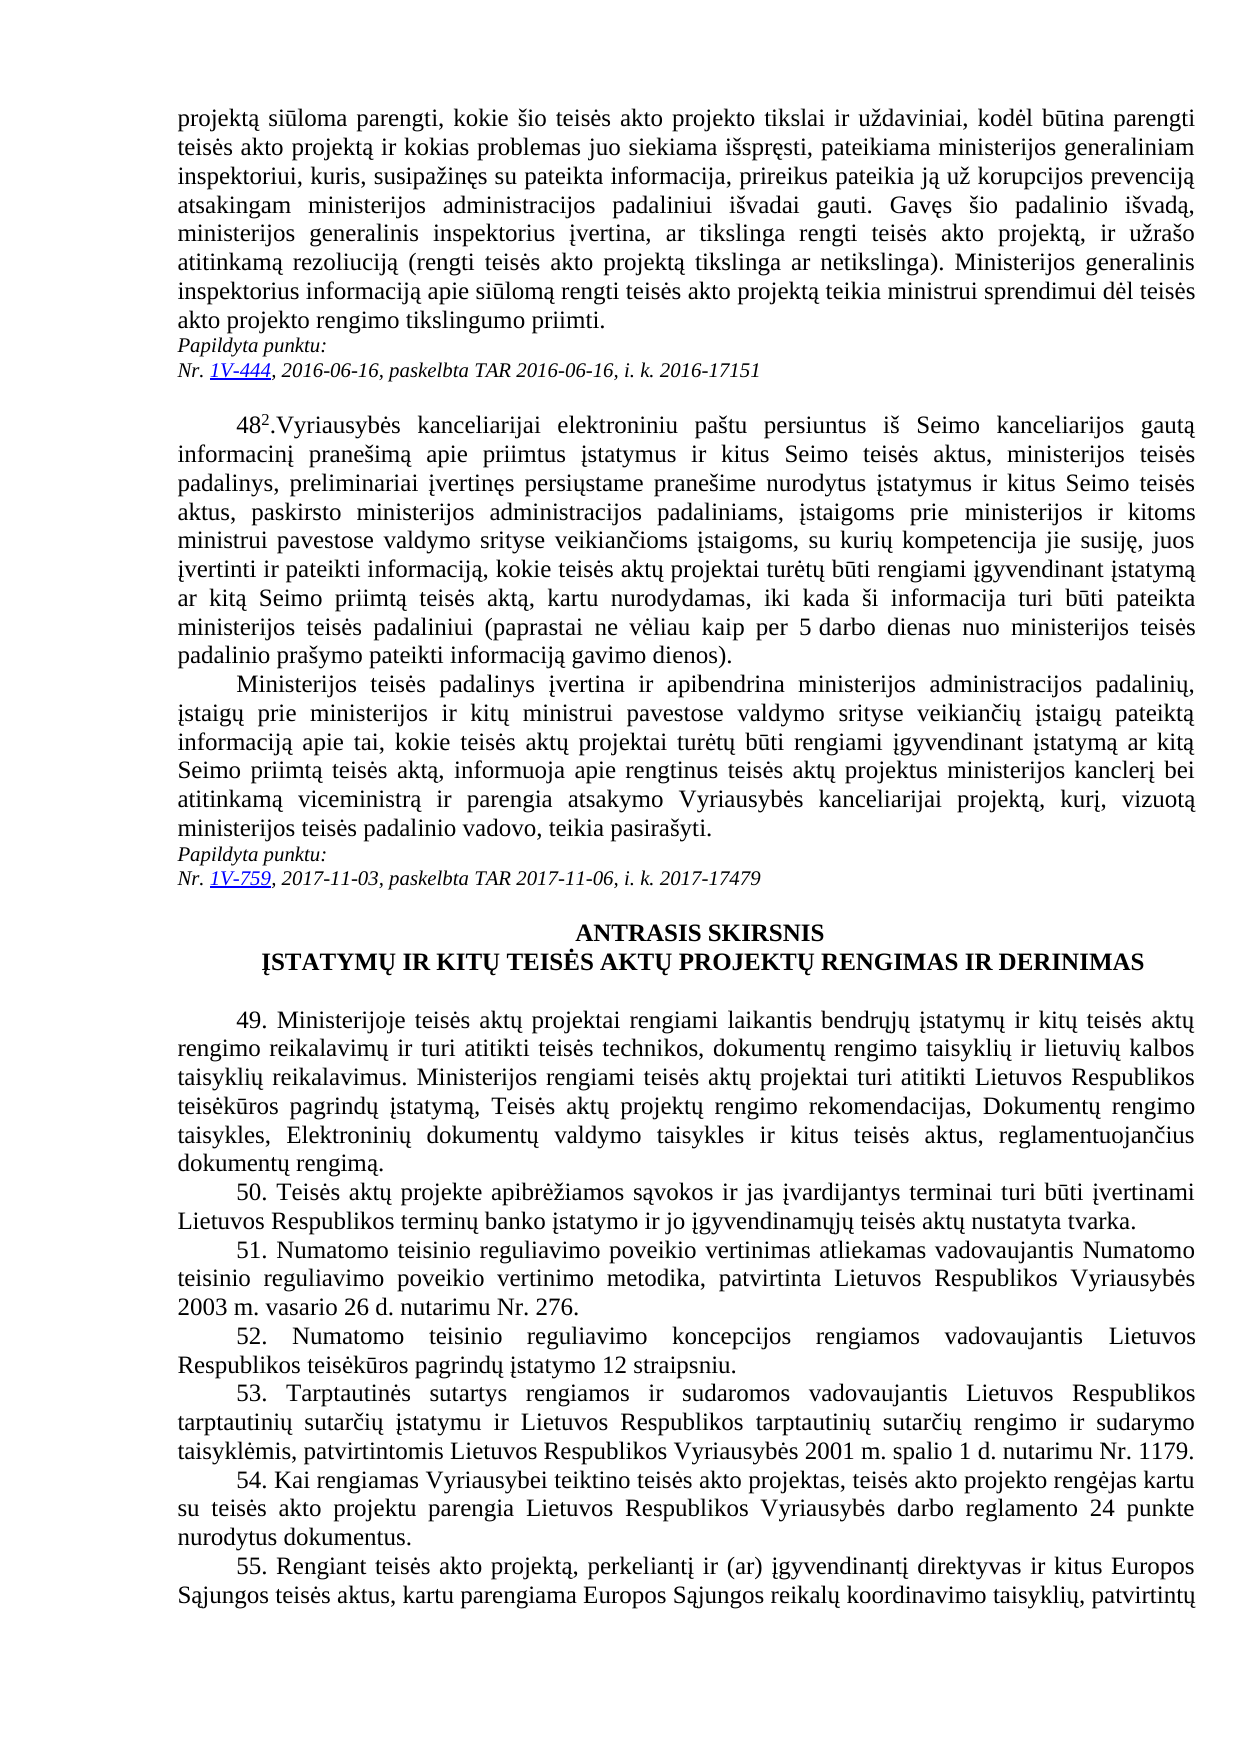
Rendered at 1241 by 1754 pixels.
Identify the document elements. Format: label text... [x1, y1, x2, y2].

text Ministerijos teisės padalinys įvertina ir apibendrina ministerijos administracijos padalinių, įstaigų prie ministerijos ir kitų ministrui pavestose valdymo srityse veikiančių įstaigų pateiktą informaciją apie tai, kokie teisės aktų projektai turėtų būti rengiami įgyvendinant įstatymą ar kitą Seimo priimtą teisės aktą, informuoja apie rengtinus teisės aktų projektus ministerijos kanclerį bei atitinkamą viceministrą ir parengia atsakymo Vyriausybės kanceliarijai projektą, kurį, vizuotą ministerijos teisės padalinio vadovo, teikia pasirašyti. [177, 669, 1196, 842]
text 51. Numatomo teisinio reguliavimo poveikio vertinimas atliekamas vadovaujantis Numatomo teisinio reguliavimo poveikio vertinimo metodika, patvirtinta Lietuvos Respublikos Vyriausybės 2003 m. vasario 26 d. nutarimu Nr. 276. [177, 1235, 1196, 1321]
text 50. Teisės aktų projekte apibrėžiamos sąvokos ir jas įvardijantys terminai turi būti įvertinami Lietuvos Respublikos terminų banko įstatymo ir jo įgyvendinamųjų teisės aktų nustatyta tvarka. [177, 1177, 1196, 1235]
text 49. Ministerijoje teisės aktų projektai rengiami laikantis bendrųjų įstatymų ir kitų teisės aktų rengimo reikalavimų ir turi atitikti teisės technikos, dokumentų rengimo taisyklių ir lietuvių kalbos taisyklių reikalavimus. Ministerijos rengiami teisės aktų projektai turi atitikti Lietuvos Respublikos teisėkūros pagrindų įstatymą, Teisės aktų projektų rengimo rekomendacijas, Dokumentų rengimo taisykles, Elektroninių dokumentų valdymo taisykles ir kitus teisės aktus, reglamentuojančius dokumentų rengimą. [177, 1005, 1196, 1177]
text 482.Vyriausybės kanceliarijai elektroniniu paštu persiuntus iš Seimo kanceliarijos gautą informacinį pranešimą apie priimtus įstatymus ir kitus Seimo teisės aktus, ministerijos teisės padalinys, preliminariai įvertinęs persiųstame pranešime nurodytus įstatymus ir kitus Seimo teisės aktus, paskirsto ministerijos administracijos padaliniams, įstaigoms prie ministerijos ir kitoms ministrui pavestose valdymo srityse veikiančioms įstaigoms, su kurių kompetencija jie susiję, juos įvertinti ir pateikti informaciją, kokie teisės aktų projektai turėtų būti rengiami įgyvendinant įstatymą ar kitą Seimo priimtą teisės aktą, kartu nurodydamas, iki kada ši informacija turi būti pateikta ministerijos teisės padaliniui (paprastai ne vėliau kaip per 5 darbo dienas nuo ministerijos teisės padalinio prašymo pateikti informaciją gavimo dienos). [177, 410, 1196, 669]
text 52. Numatomo teisinio reguliavimo koncepcijos rengiamos vadovaujantis Lietuvos Respublikos teisėkūros pagrindų įstatymo 12 straipsniu. [177, 1321, 1196, 1378]
text ĮSTATYMŲ IR KITŲ TEISĖS AKTŲ PROJEKTŲ RENGIMAS IR DERINIMAS [177, 947, 1196, 976]
text projektą siūloma parengti, kokie šio teisės akto projekto tikslai ir uždaviniai, kodėl būtina parengti teisės akto projektą ir kokias problemas juo siekiama išspręsti, pateikiama ministerijos generaliniam inspektoriui, kuris, susipažinęs su pateikta informacija, prireikus pateikia ją už korupcijos prevenciją atsakingam ministerijos administracijos padaliniui išvadai gauti. Gavęs šio padalinio išvadą, ministerijos generalinis inspektorius įvertina, ar tikslinga rengti teisės akto projektą, ir užrašo atitinkamą rezoliuciją (rengti teisės akto projektą tikslinga ar netikslinga). Ministerijos generalinis inspektorius informaciją apie siūlomą rengti teisės akto projektą teikia ministrui sprendimui dėl teisės akto projekto rengimo tikslingumo priimti. [177, 103, 1196, 333]
text 53. Tarptautinės sutartys rengiamos ir sudaromos vadovaujantis Lietuvos Respublikos tarptautinių sutarčių įstatymu ir Lietuvos Respublikos tarptautinių sutarčių rengimo ir sudarymo taisyklėmis, patvirtintomis Lietuvos Respublikos Vyriausybės 2001 m. spalio 1 d. nutarimu Nr. 1179. [177, 1378, 1196, 1465]
text Nr. 1V-759, 2017-11-03, paskelbta TAR 2017-11-06, i. k. 2017-17479 [177, 866, 1196, 890]
text 54. Kai rengiamas Vyriausybei teiktino teisės akto projektas, teisės akto projekto rengėjas kartu su teisės akto projektu parengia Lietuvos Respublikos Vyriausybės darbo reglamento 24 punkte nurodytus dokumentus. [177, 1465, 1196, 1551]
text Nr. 1V-444, 2016-06-16, paskelbta TAR 2016-06-16, i. k. 2016-17151 [177, 357, 1196, 382]
text Papildyta punktu: [177, 333, 1196, 357]
text Papildyta punktu: [177, 842, 1196, 866]
text ANTRASIS SKIRSNIS [177, 918, 1196, 947]
text 55. Rengiant teisės akto projektą, perkeliantį ir (ar) įgyvendinantį direktyvas ir kitus Europos Sąjungos teisės aktus, kartu parengiama Europos Sąjungos reikalų koordinavimo taisyklių, patvirtintų [177, 1551, 1196, 1608]
